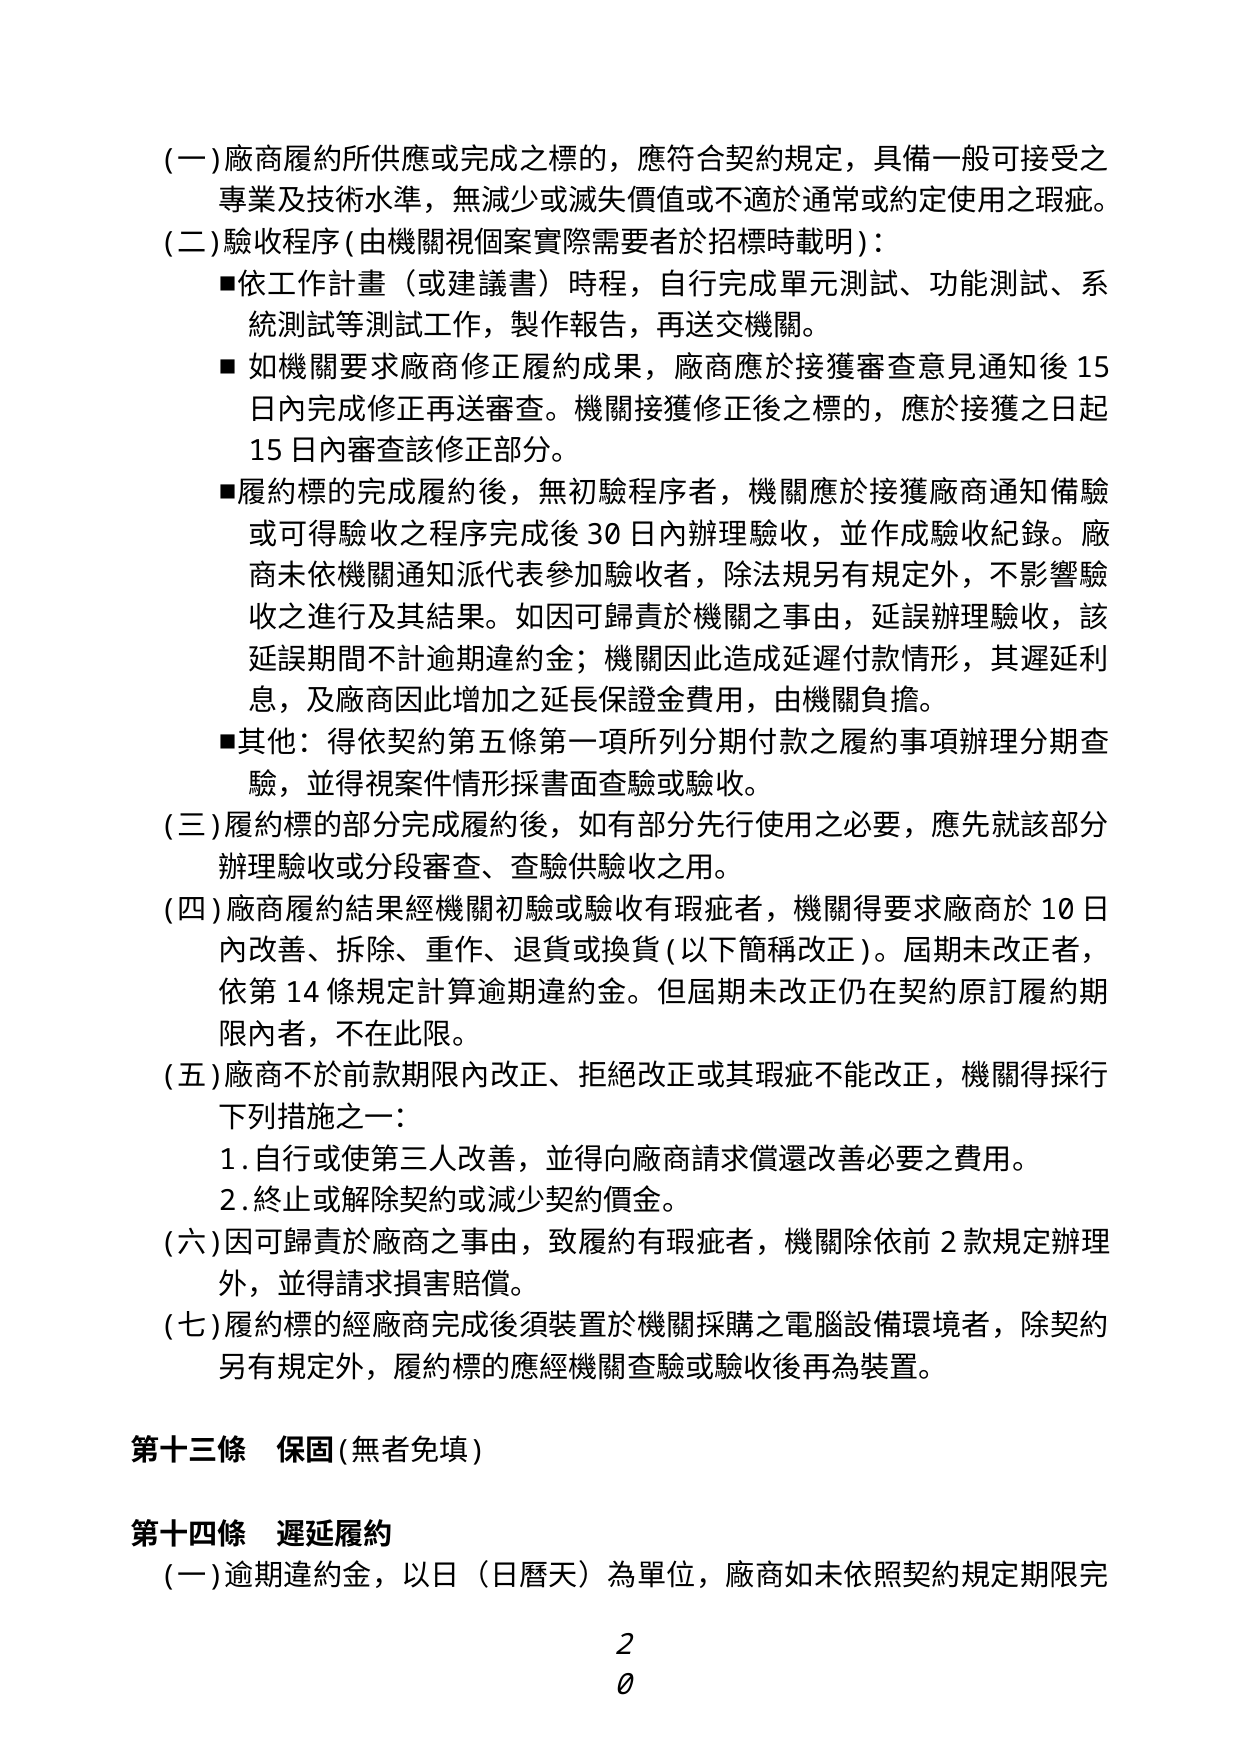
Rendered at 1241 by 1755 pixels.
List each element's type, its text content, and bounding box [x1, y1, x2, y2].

text (五)廠商不於前款期限內改正、拒絕改正或其瑕疵不能改正，機關得採行下列措施之一： [159, 1052, 1110, 1136]
text (二)驗收程序(由機關視個案實際需要者於招標時載明)： [159, 219, 1110, 261]
text 2.終止或解除契約或減少契約價金。 [218, 1177, 1110, 1219]
text 第十三條 保固(無者免填) [130, 1427, 1110, 1469]
text 1.自行或使第三人改善，並得向廠商請求償還改善必要之費用。 [218, 1136, 1110, 1177]
text ■ 如機關要求廠商修正履約成果，廠商應於接獲審查意見通知後15日內完成修正再送審查。機關接獲修正後之標的，應於接獲之日起15日內審查該修正部分。 [218, 344, 1110, 469]
text (一)廠商履約所供應或完成之標的，應符合契約規定，具備一般可接受之專業及技術水準，無減少或滅失價值或不適於通常或約定使用之瑕疵。 [159, 136, 1110, 219]
text ■依工作計畫（或建議書）時程，自行完成單元測試、功能測試、系統測試等測試工作，製作報告，再送交機關。 [218, 261, 1110, 344]
text (六)因可歸責於廠商之事由，致履約有瑕疵者，機關除依前2款規定辦理外，並得請求損害賠償。 [159, 1219, 1110, 1302]
text (四)廠商履約結果經機關初驗或驗收有瑕疵者，機關得要求廠商於10日內改善、拆除、重作、退貨或換貨(以下簡稱改正)。屆期未改正者，依第14條規定計算逾期違約金。但屆期未改正仍在契約原訂履約期限內者，不在此限。 [159, 886, 1110, 1052]
text ■履約標的完成履約後，無初驗程序者，機關應於接獲廠商通知備驗或可得驗收之程序完成後30日內辦理驗收，並作成驗收紀錄。廠商未依機關通知派代表參加驗收者，除法規另有規定外，不影響驗收之進行及其結果。如因可歸責於機關之事由，延誤辦理驗收，該延誤期間不計逾期違約金；機關因此造成延遲付款情形，其遲延利息，及廠商因此增加之延長保證金費用，由機關負擔。 [218, 469, 1110, 719]
text (七)履約標的經廠商完成後須裝置於機關採購之電腦設備環境者，除契約另有規定外，履約標的應經機關查驗或驗收後再為裝置。 [159, 1302, 1110, 1386]
text ■其他：得依契約第五條第一項所列分期付款之履約事項辦理分期查驗，並得視案件情形採書面查驗或驗收。 [218, 719, 1110, 802]
text (三)履約標的部分完成履約後，如有部分先行使用之必要，應先就該部分辦理驗收或分段審查、查驗供驗收之用。 [159, 802, 1110, 886]
text 第十四條 遲延履約 [130, 1511, 1110, 1552]
text (一)逾期違約金，以日（日曆天）為單位，廠商如未依照契約規定期限完成，應按逾期日數，每日依契約價金總額 1 ‰計算逾期違約金。但未完成履約之部分不影響其他已完成部分之使用者，得按未完成履約部分之契約價金，每日依其3 ‰計算逾期違約金。其逾前段每日金額者，以前段之金額為準。 [159, 1552, 1110, 1594]
